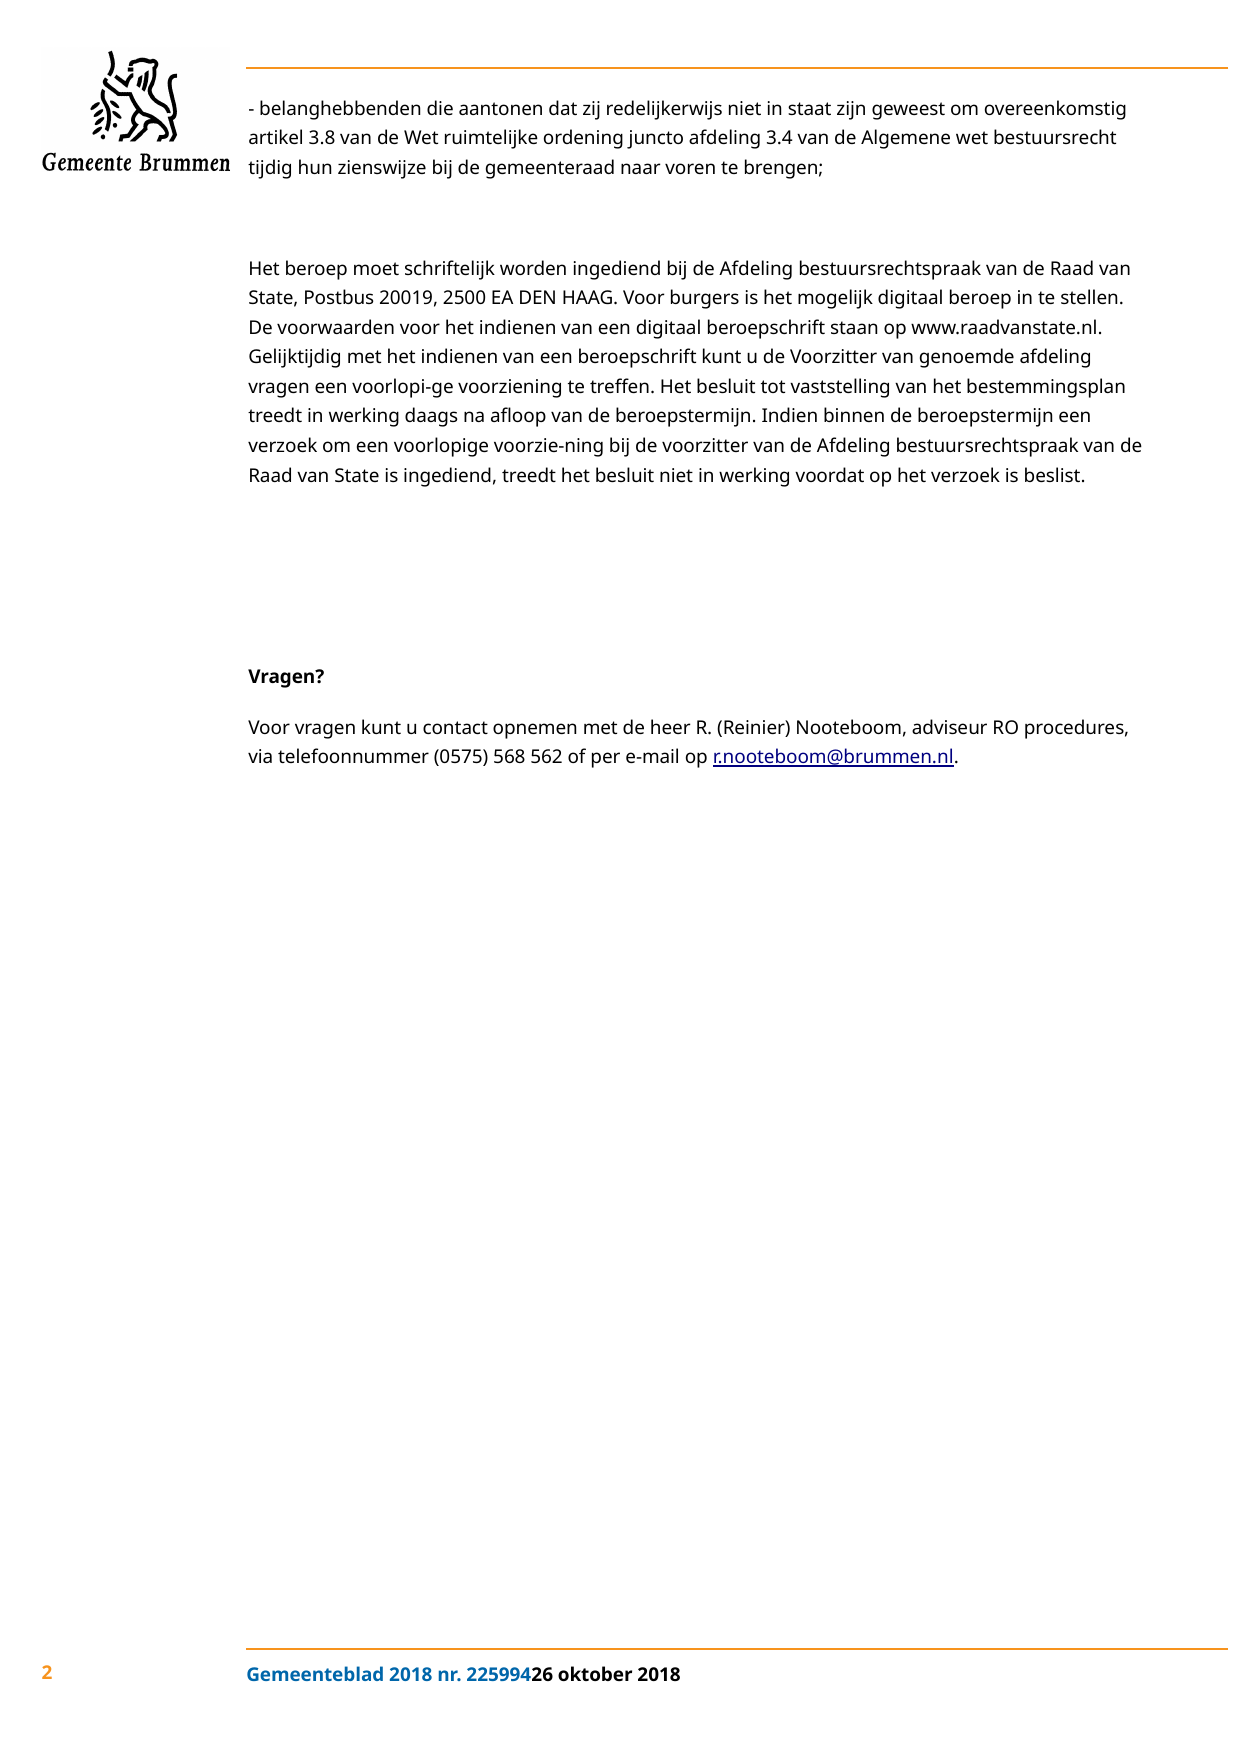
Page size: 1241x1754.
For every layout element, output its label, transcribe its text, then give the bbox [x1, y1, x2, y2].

text Het beroep moet schriftelijk worden ingediend bij de Afdeling bestuursrechtspraak van de Raad van State, Postbus 20019, 2500 EA DEN HAAG. Voor burgers is het mogelijk digitaal beroep in te stellen. De voorwaarden voor het indienen van een digitaal beroepschrift staan op www.raadvanstate.nl. Gelijktijdig met het indienen van een beroepschrift kunt u de Voorzitter van genoemde afdeling vragen een voorlopi-ge voorziening te treffen. Het besluit tot vaststelling van het bestemmingsplan treedt in werking daags na afloop van de beroepstermijn. Indien binnen de beroepstermijn een verzoek om een voorlopige voorzie-ning bij de voorzitter van de Afdeling bestuursrechtspraak van de Raad van State is ingediend, treedt het besluit niet in werking voordat op het verzoek is beslist. [248, 255, 1152, 488]
picture [41, 47, 231, 172]
text Vragen? [248, 663, 1152, 689]
text Voor vragen kunt u contact opnemen met de heer R. (Reinier) Nooteboom, adviseur RO procedures, via telefoonnummer (0575) 568 562 of per e-mail op r.nooteboom@brummen.nl. [248, 714, 1152, 769]
text - belanghebbenden die aantonen dat zij redelijkerwijs niet in staat zijn geweest om overeenkomstig artikel 3.8 van de Wet ruimtelijke ordening juncto afdeling 3.4 van de Algemene wet bestuursrecht tijdig hun zienswijze bij de gemeenteraad naar voren te brengen; [248, 95, 1152, 180]
